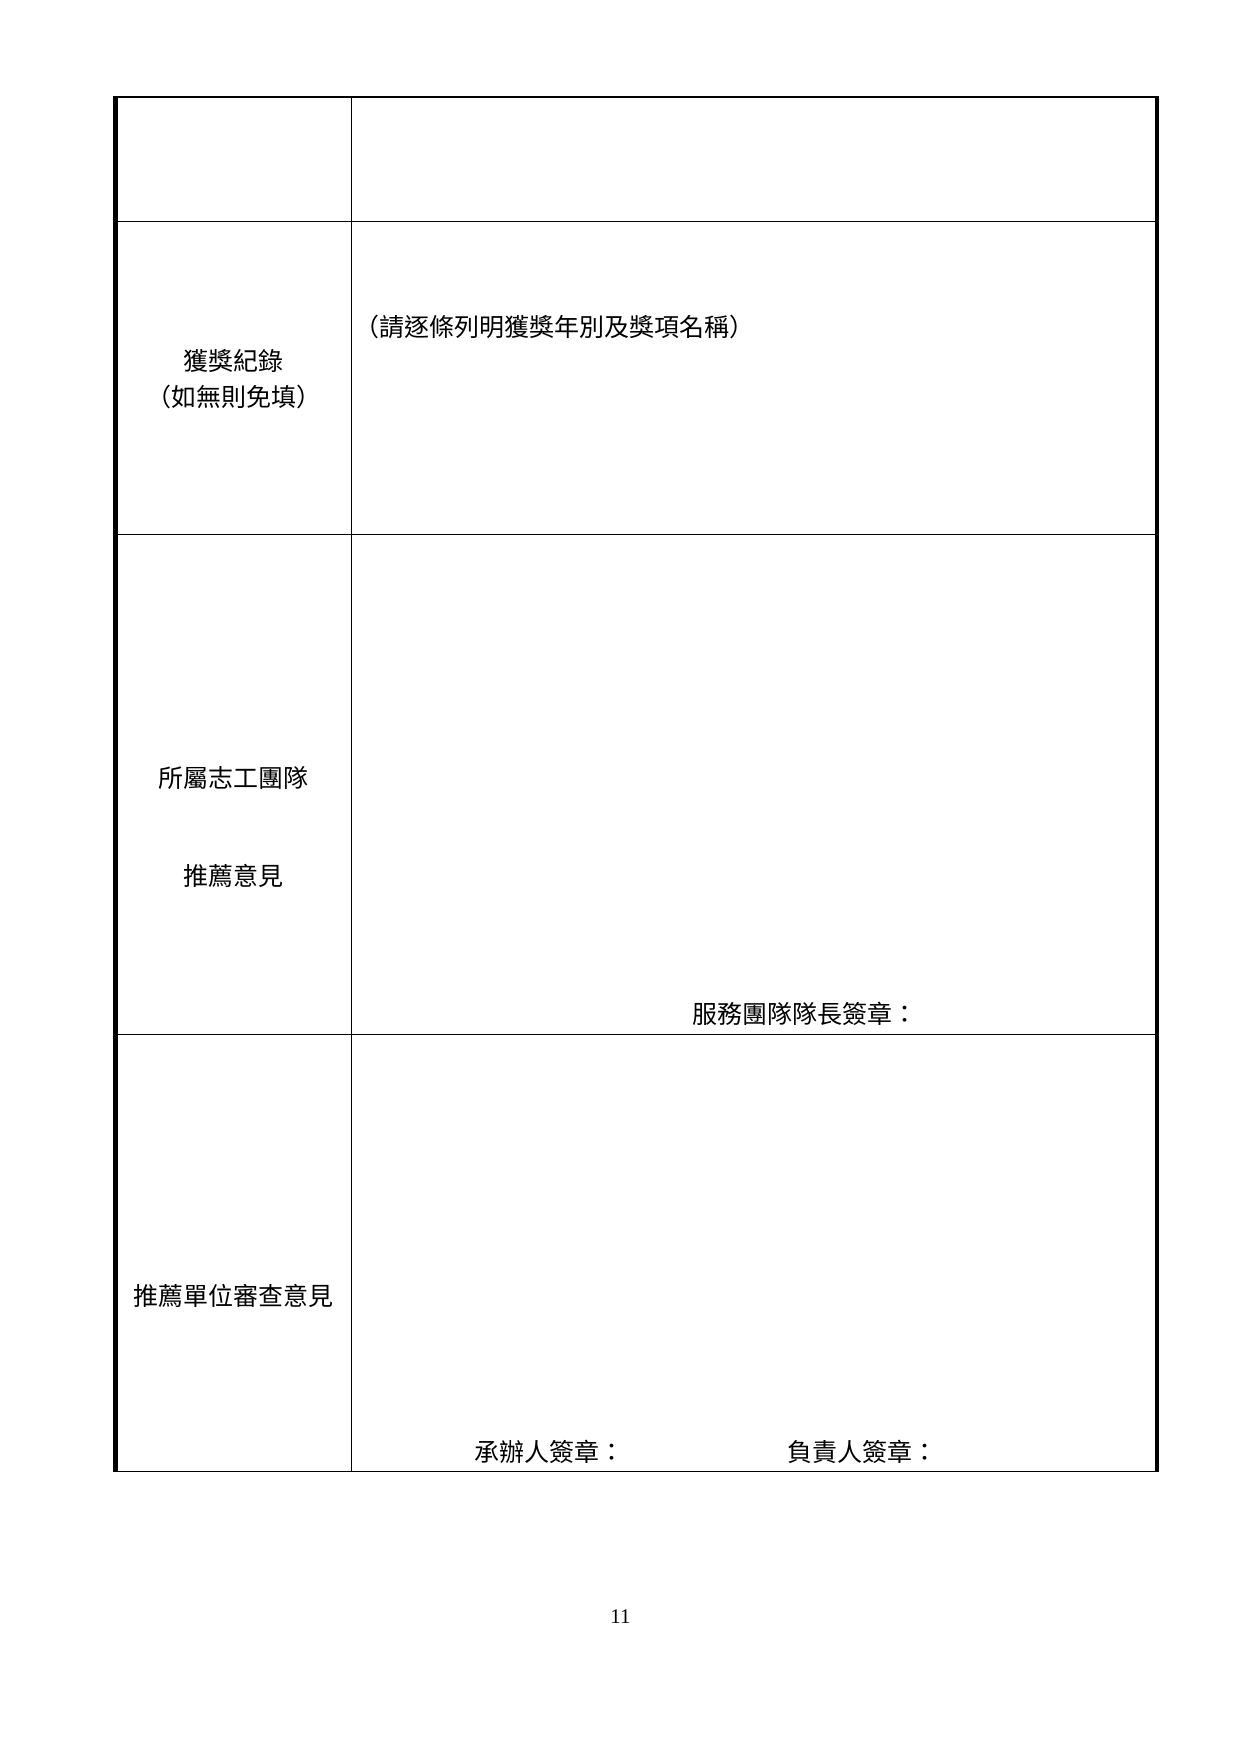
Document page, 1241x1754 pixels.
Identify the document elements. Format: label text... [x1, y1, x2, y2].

table_cell 服務團隊隊長簽章： [352, 535, 1155, 1034]
table_cell 承辦人簽章： 負責人簽章： [352, 1035, 1155, 1471]
table_cell 獲獎紀錄 （如無則免填） [118, 222, 351, 534]
table_cell （請逐條列明獲獎年別及獎項名稱） [352, 222, 1155, 534]
table_cell 推薦單位審查意見 [118, 1035, 351, 1471]
table_cell [352, 98, 1155, 221]
table_cell 所屬志工團隊 推薦意見 [118, 535, 351, 1034]
table_cell [118, 98, 351, 221]
